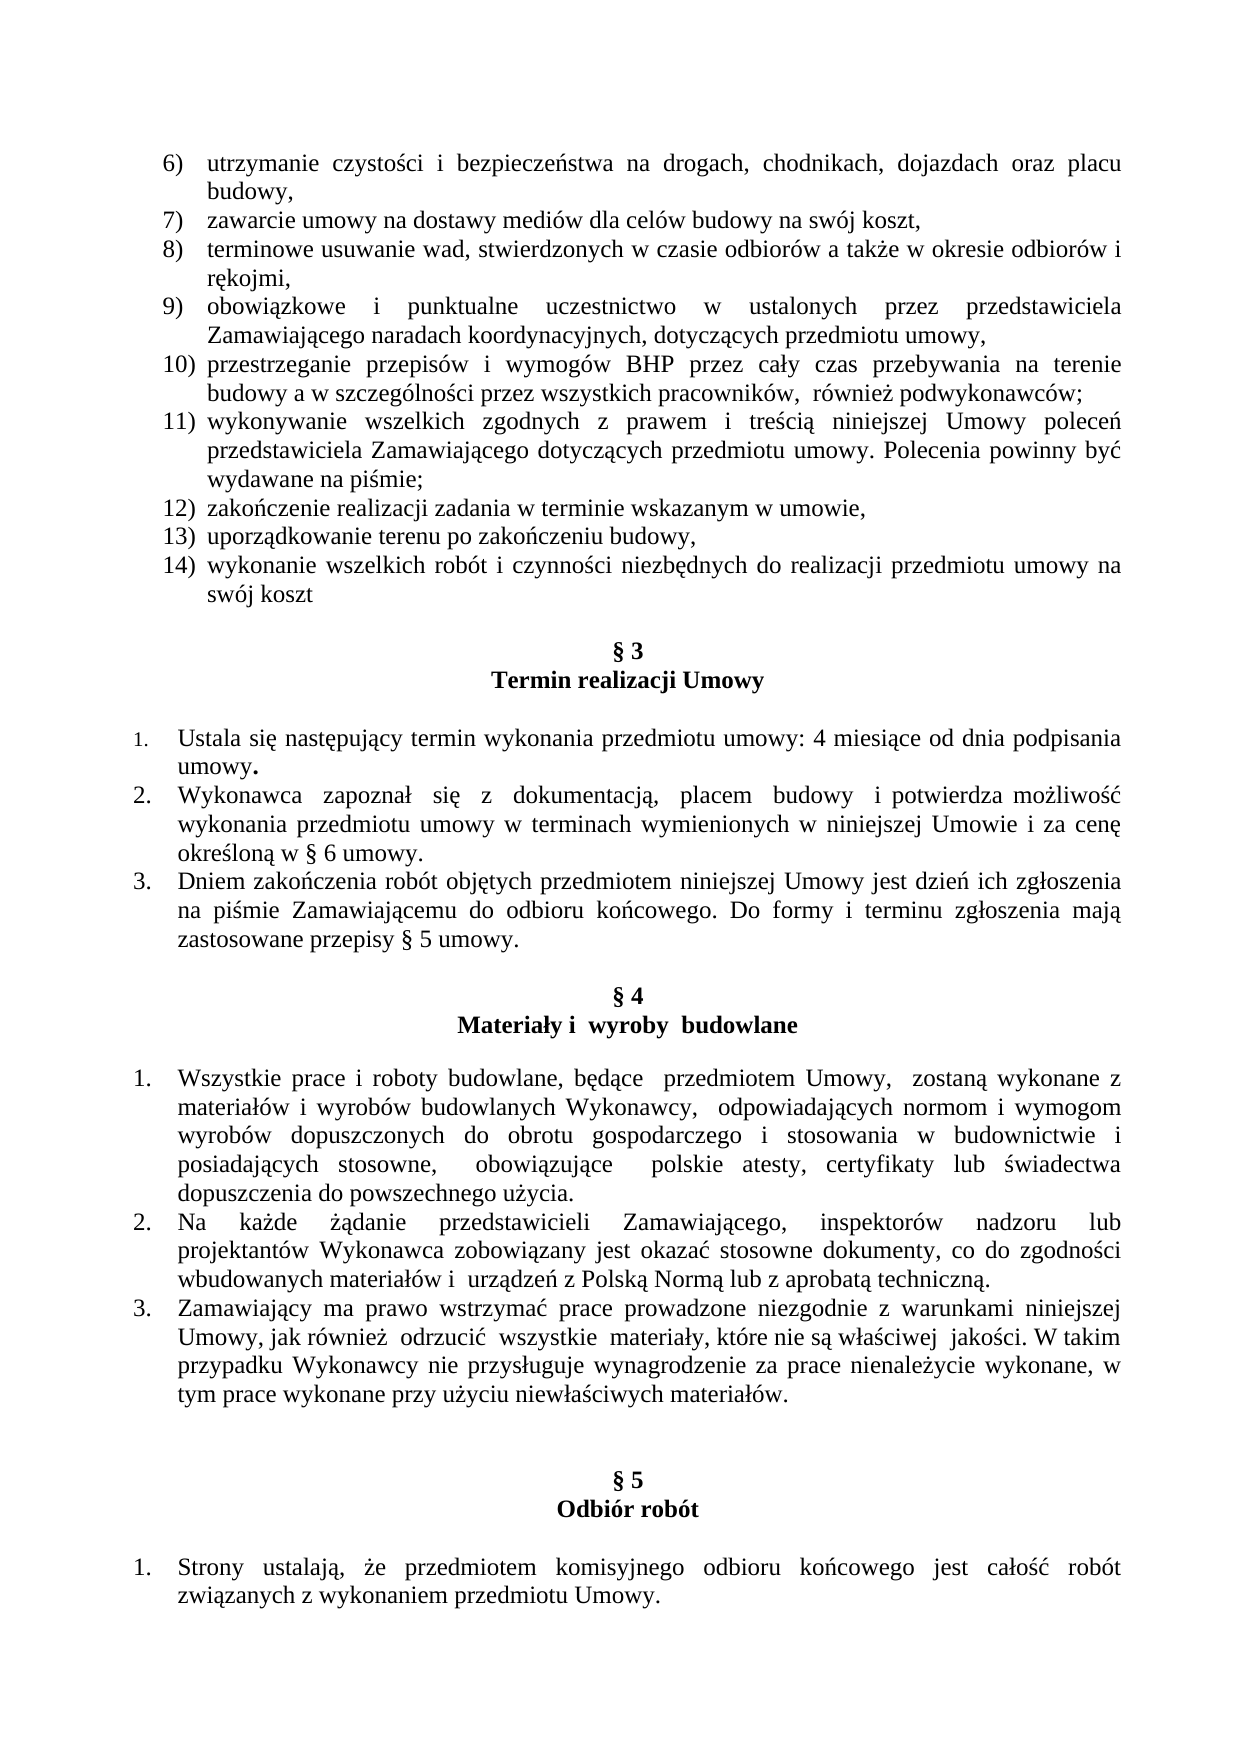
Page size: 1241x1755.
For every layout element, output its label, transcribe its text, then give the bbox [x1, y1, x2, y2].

list Strony ustalają, że przedmiotem komisyjnego odbioru końcowego jest całość robót związanych z wykonaniem przedmiotu Umowy. [133, 1552, 1122, 1609]
list utrzymanie czystości i bezpieczeństwa na drogach, chodnikach, dojazdach oraz placu budowy, [162, 148, 1122, 205]
list Wszystkie prace i roboty budowlane, będące przedmiotem Umowy, zostaną wykonane z materiałów i wyrobów budowlanych Wykonawcy, odpowiadających normom i wymogom wyrobów dopuszczonych do obrotu gospodarczego i stosowania w budownictwie i posiadających stosowne, obowiązujące polskie atesty, certyfikaty lub świadectwa dopuszczenia do powszechnego użycia. [133, 1063, 1122, 1207]
list wykonywanie wszelkich zgodnych z prawem i treścią niniejszej Umowy poleceń przedstawiciela Zamawiającego dotyczących przedmiotu umowy. Polecenia powinny być wydawane na piśmie; [162, 406, 1122, 493]
list terminowe usuwanie wad, stwierdzonych w czasie odbiorów a także w okresie odbiorów i rękojmi, [162, 234, 1122, 291]
list Dniem zakończenia robót objętych przedmiotem niniejszej Umowy jest dzień ich zgłoszenia na piśmie Zamawiającemu do odbioru końcowego. Do formy i terminu zgłoszenia mają zastosowane przepisy § 5 umowy. [133, 866, 1122, 953]
text Termin realizacji Umowy [133, 665, 1122, 694]
list Zamawiający ma prawo wstrzymać prace prowadzone niezgodnie z warunkami niniejszej Umowy, jak również odrzucić wszystkie materiały, które nie są właściwej jakości. W takim przypadku Wykonawcy nie przysługuje wynagrodzenie za prace nienależycie wykonane, w tym prace wykonane przy użyciu niewłaściwych materiałów. [133, 1293, 1122, 1408]
list obowiązkowe i punktualne uczestnictwo w ustalonych przez przedstawiciela Zamawiającego naradach koordynacyjnych, dotyczących przedmiotu umowy, [162, 291, 1122, 349]
list Wykonawca zapoznał się z dokumentacją, placem budowy i potwierdza możliwość wykonania przedmiotu umowy w terminach wymienionych w niniejszej Umowie i za cenę określoną w § 6 umowy. [133, 780, 1122, 866]
text § 5 [133, 1466, 1122, 1494]
list Na każde żądanie przedstawicieli Zamawiającego, inspektorów nadzoru lub projektantów Wykonawca zobowiązany jest okazać stosowne dokumenty, co do zgodności wbudowanych materiałów i urządzeń z Polską Normą lub z aprobatą techniczną. [133, 1207, 1122, 1293]
text § 4 [133, 981, 1122, 1010]
list uporządkowanie terenu po zakończeniu budowy, [162, 521, 1122, 550]
text Odbiór robót [133, 1494, 1122, 1523]
list wykonanie wszelkich robót i czynności niezbędnych do realizacji przedmiotu umowy na swój koszt [162, 550, 1122, 608]
list przestrzeganie przepisów i wymogów BHP przez cały czas przebywania na terenie budowy a w szczególności przez wszystkich pracowników, również podwykonawców; [162, 349, 1122, 406]
subtitle Materiały i wyroby budowlane [133, 1010, 1122, 1039]
list Ustala się następujący termin wykonania przedmiotu umowy: 4 miesiące od dnia podpisania umowy. [133, 723, 1122, 780]
text § 3 [133, 636, 1122, 665]
list zakończenie realizacji zadania w terminie wskazanym w umowie, [162, 493, 1122, 521]
list zawarcie umowy na dostawy mediów dla celów budowy na swój koszt, [162, 205, 1122, 234]
